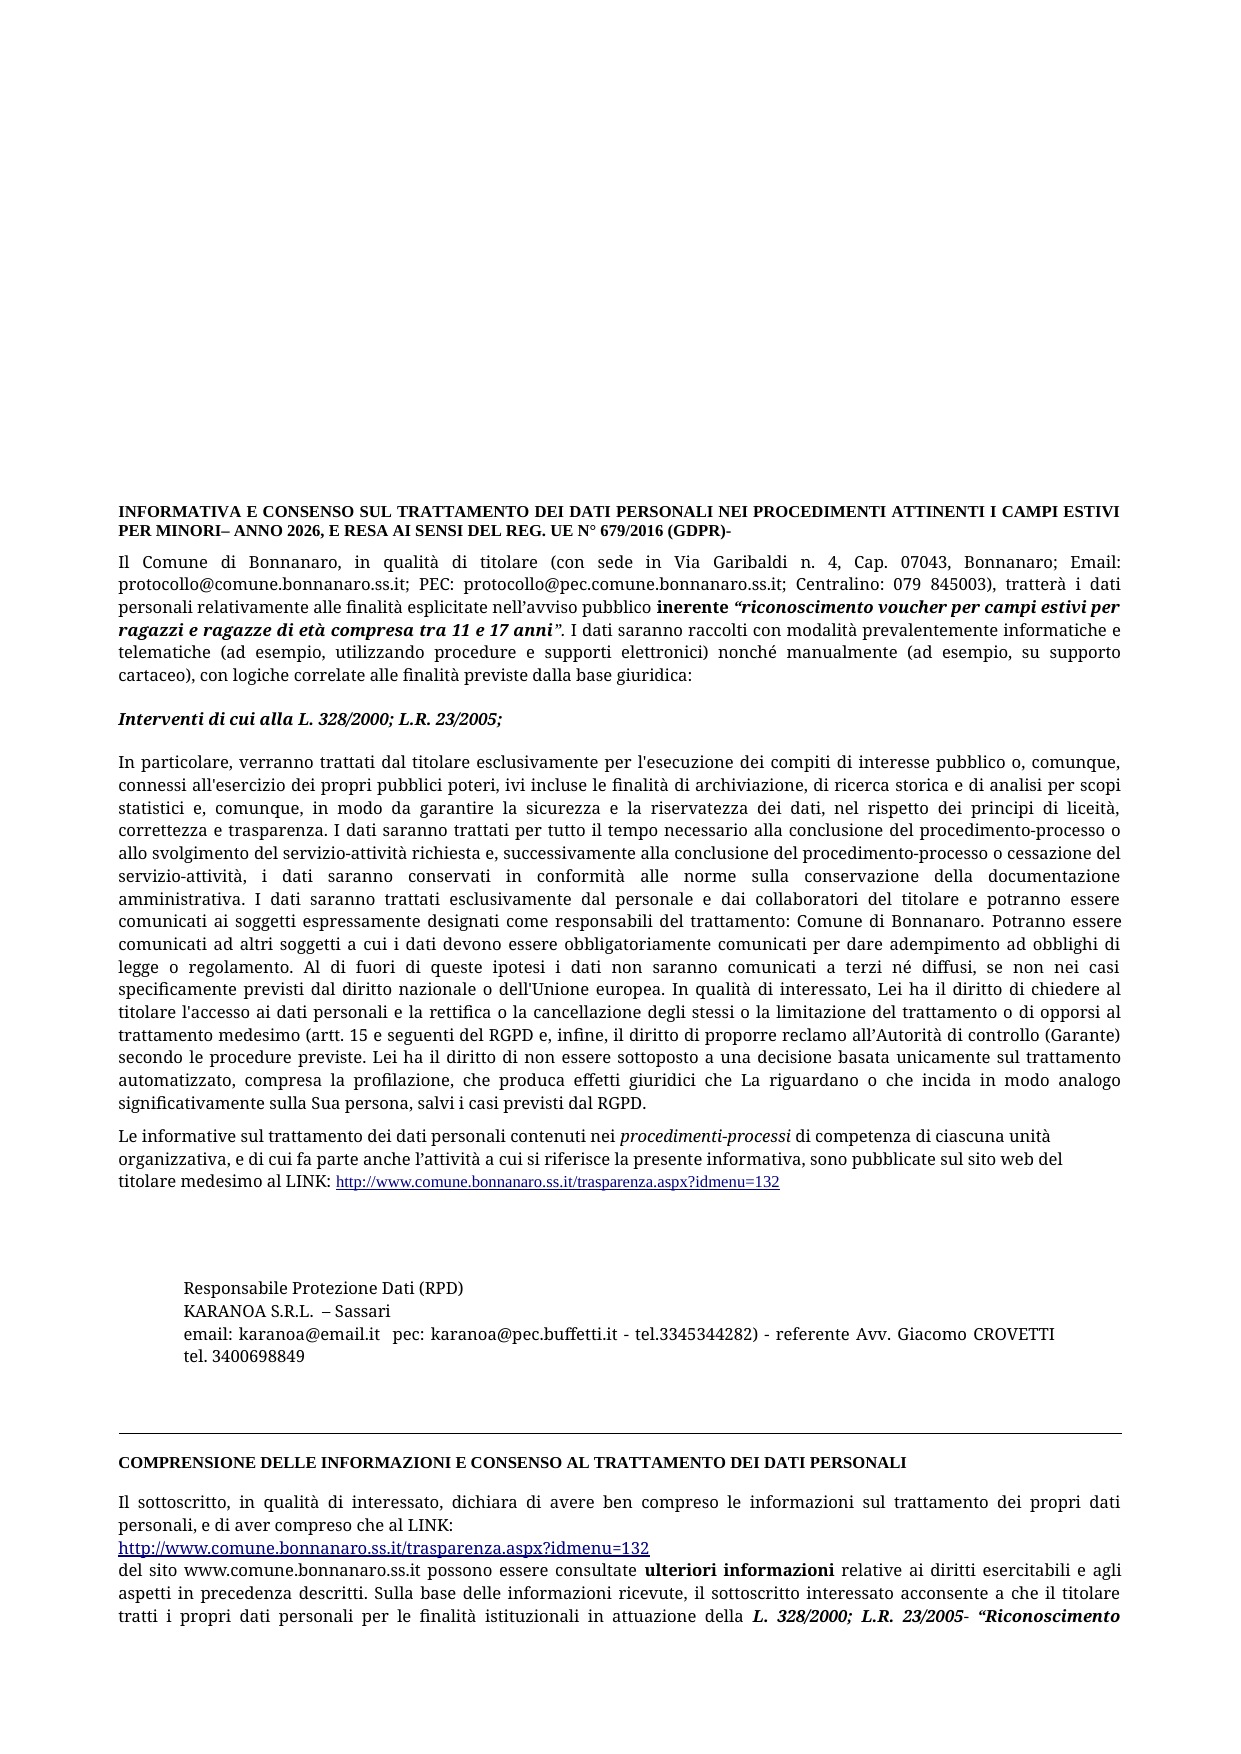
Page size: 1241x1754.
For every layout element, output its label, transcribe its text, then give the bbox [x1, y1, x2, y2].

text Responsabile Protezione Dati (RPD) [119, 1213, 1121, 1234]
text Il sottoscritto, in qualità di interessato, dichiara di avere ben compreso le informazioni sul trattamento dei propri dati personali, e di aver compreso che al LINK: [118, 1491, 1122, 1536]
text KARANOA S.R.L. – Sassari [119, 1234, 1121, 1257]
text Interventi di cui alla L. 328/2000; L.R. 23/2005; [118, 707, 1122, 730]
text http://www.comune.bonnanaro.ss.it/trasparenza.aspx?idmenu=132 [118, 1536, 1122, 1559]
text email: karanoa@email.it pec: karanoa@pec.buffetti.it - tel.3345344282) - referente Avv. Giacomo CROVETTI tel. 3400698849 [119, 1257, 1121, 1432]
text In particolare, verranno trattati dal titolare esclusivamente per l'esecuzione dei compiti di interesse pubblico o, comunque, connessi all'esercizio dei propri pubblici poteri, ivi incluse le finalità di archiviazione, di ricerca storica e di analisi per scopi statistici e, comunque, in modo da garantire la sicurezza e la riservatezza dei dati, nel rispetto dei principi di liceità, correttezza e trasparenza. I dati saranno trattati per tutto il tempo necessario alla conclusione del procedimento-processo o allo svolgimento del servizio-attività richiesta e, successivamente alla conclusione del procedimento-processo o cessazione del servizio-attività, i dati saranno conservati in conformità alle norme sulla conservazione della documentazione amministrativa. I dati saranno trattati esclusivamente dal personale e dai collaboratori del titolare e potranno essere comunicati ai soggetti espressamente designati come responsabili del trattamento: Comune di Bonnanaro. Potranno essere comunicati ad altri soggetti a cui i dati devono essere obbligatoriamente comunicati per dare adempimento ad obblighi di legge o regolamento. Al di fuori di queste ipotesi i dati non saranno comunicati a terzi né diffusi, se non nei casi specificamente previsti dal diritto nazionale o dell'Unione europea. In qualità di interessato, Lei ha il diritto di chiedere al titolare l'accesso ai dati personali e la rettifica o la cancellazione degli stessi o la limitazione del trattamento o di opporsi al trattamento medesimo (artt. 15 e seguenti del RGPD e, infine, il diritto di proporre reclamo all’Autorità di controllo (Garante) secondo le procedure previste. Lei ha il diritto di non essere sottoposto a una decisione basata unicamente sul trattamento automatizzato, compresa la profilazione, che produca effetti giuridici che La riguardano o che incida in modo analogo significativamente sulla Sua persona, salvi i casi previsti dal RGPD. [118, 751, 1122, 1114]
text Il Comune di Bonnanaro, in qualità di titolare (con sede in Via Garibaldi n. 4, Cap. 07043, Bonnanaro; Email: protocollo@comune.bonnanaro.ss.it; PEC: protocollo@pec.comune.bonnanaro.ss.it; Centralino: 079 845003), tratterà i dati personali relativamente alle finalità esplicitate nell’avviso pubblico inerente “riconoscimento voucher per campi estivi per ragazzi e ragazze di età compresa tra 11 e 17 anni”. I dati saranno raccolti con modalità prevalentemente informatiche e telematiche (ad esempio, utilizzando procedure e supporti elettronici) nonché manualmente (ad esempio, su supporto cartaceo), con logiche correlate alle finalità previste dalla base giuridica: [118, 550, 1122, 686]
text COMPRENSIONE DELLE INFORMAZIONI E CONSENSO AL TRATTAMENTO DEI DATI PERSONALI [118, 1453, 1122, 1472]
text INFORMATIVA E CONSENSO SUL TRATTAMENTO DEI DATI PERSONALI NEI PROCEDIMENTI ATTINENTI I CAMPI ESTIVI PER MINORI– ANNO 2026, E RESA AI SENSI DEL REG. UE N° 679/2016 (GDPR)- [118, 501, 1122, 540]
text del sito www.comune.bonnanaro.ss.it possono essere consultate ulteriori informazioni relative ai diritti esercitabili e agli aspetti in precedenza descritti. Sulla base delle informazioni ricevute, il sottoscritto interessato acconsente a che il titolare tratti i propri dati personali per le finalità istituzionali in attuazione della L. 328/2000; L.R. 23/2005- “Riconoscimento [118, 1559, 1122, 1627]
text Le informative sul trattamento dei dati personali contenuti nei procedimenti-processi di competenza di ciascuna unità organizzativa, e di cui fa parte anche l’attività a cui si riferisce la presente informativa, sono pubblicate sul sito web del titolare medesimo al LINK: http://www.comune.bonnanaro.ss.it/trasparenza.aspx?idmenu=132 [118, 1124, 1122, 1193]
